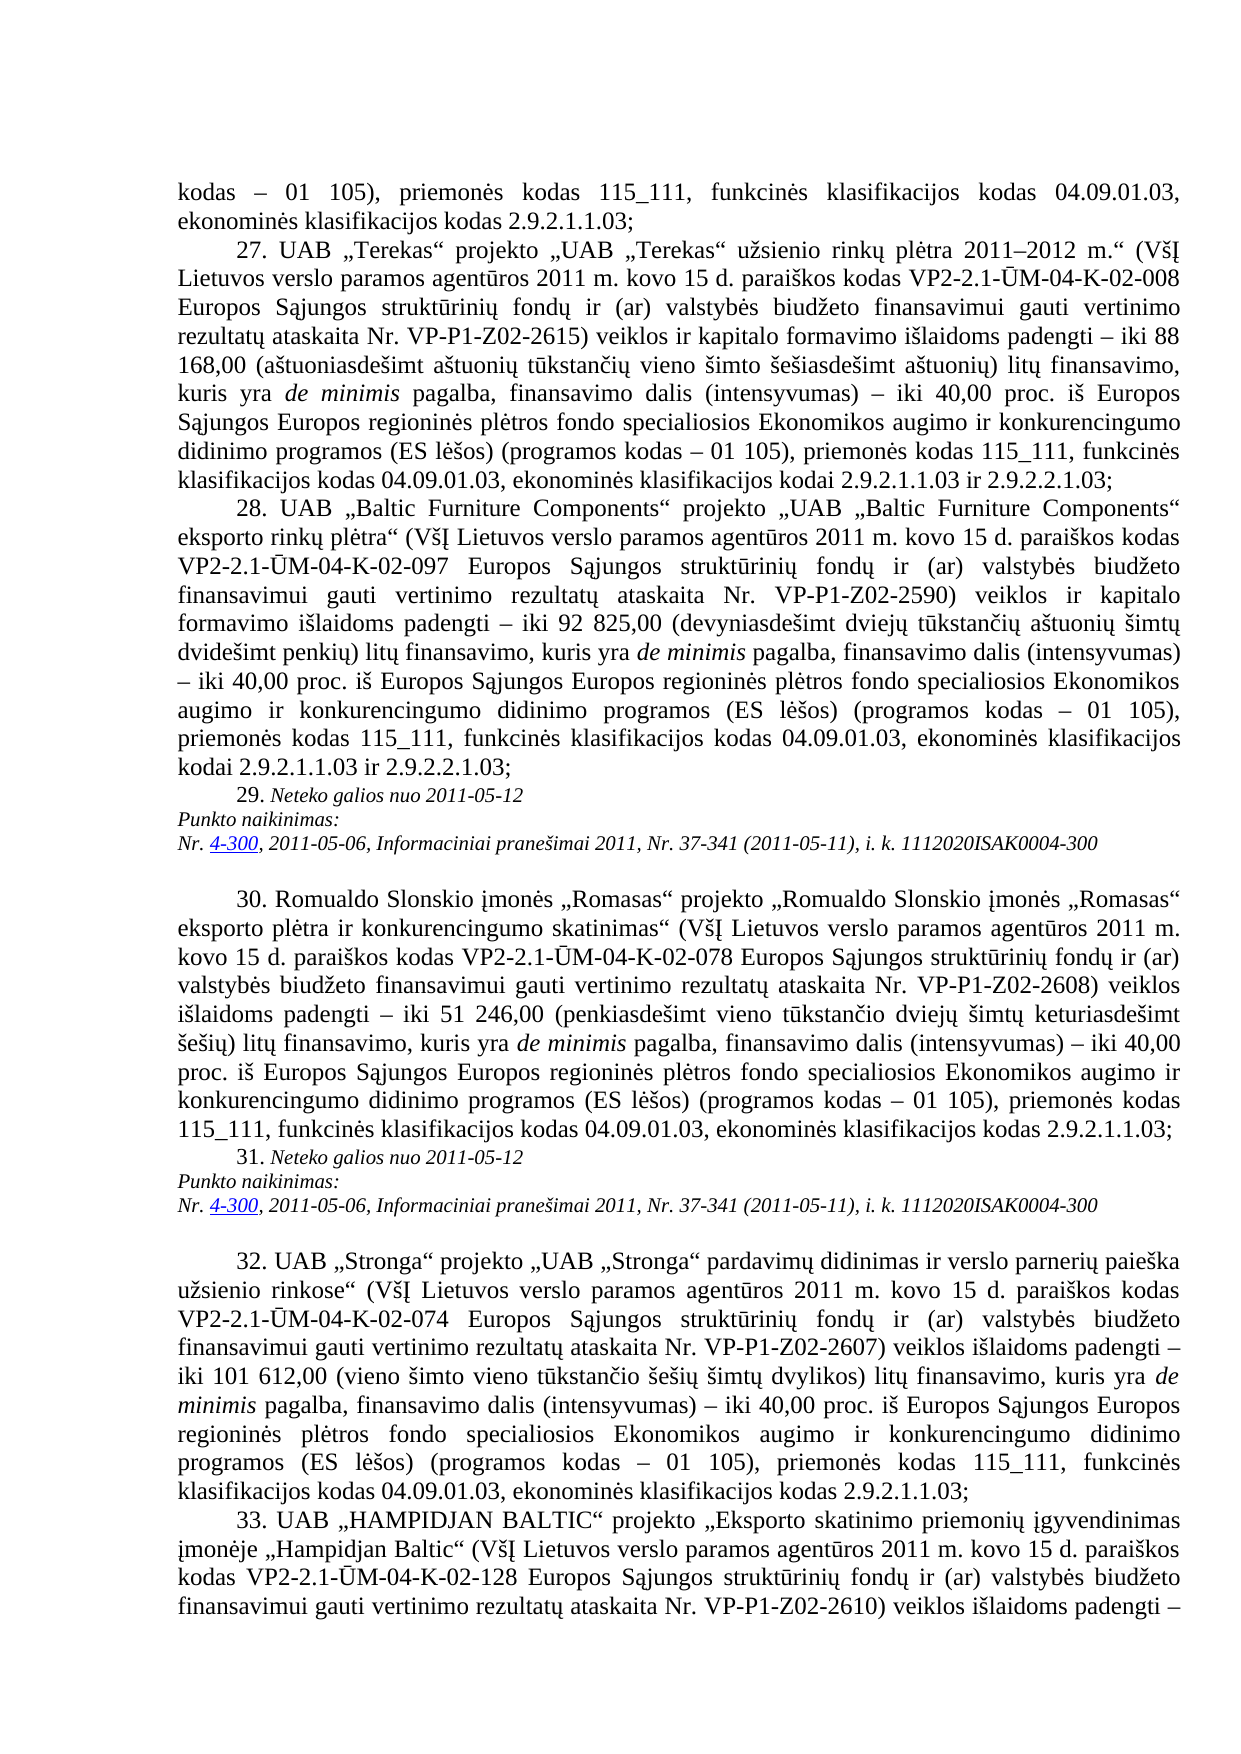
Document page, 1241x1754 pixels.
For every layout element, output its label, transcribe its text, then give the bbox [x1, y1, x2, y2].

text Nr. 4-300, 2011-05-06, Informaciniai pranešimai 2011, Nr. 37-341 (2011-05-11), i. k. 1112020ISAK0004-300 [177, 831, 1181, 855]
text Nr. 4-300, 2011-05-06, Informaciniai pranešimai 2011, Nr. 37-341 (2011-05-11), i. k. 1112020ISAK0004-300 [177, 1193, 1181, 1217]
text 32. UAB „Stronga“ projekto „UAB „Stronga“ pardavimų didinimas ir verslo parnerių paieška užsienio rinkose“ (VšĮ Lietuvos verslo paramos agentūros 2011 m. kovo 15 d. paraiškos kodas VP2-2.1-ŪM-04-K-02-074 Europos Sąjungos struktūrinių fondų ir (ar) valstybės biudžeto finansavimui gauti vertinimo rezultatų ataskaita Nr. VP-P1-Z02-2607) veiklos išlaidoms padengti – iki 101 612,00 (vieno šimto vieno tūkstančio šešių šimtų dvylikos) litų finansavimo, kuris yra de minimis pagalba, finansavimo dalis (intensyvumas) – iki 40,00 proc. iš Europos Sąjungos Europos regioninės plėtros fondo specialiosios Ekonomikos augimo ir konkurencingumo didinimo programos (ES lėšos) (programos kodas – 01 105), priemonės kodas 115_111, funkcinės klasifikacijos kodas 04.09.01.03, ekonominės klasifikacijos kodas 2.9.2.1.1.03; [177, 1246, 1181, 1505]
text Punkto naikinimas: [177, 1169, 1181, 1193]
text Punkto naikinimas: [177, 807, 1181, 831]
text 33. UAB „HAMPIDJAN BALTIC“ projekto „Eksporto skatinimo priemonių įgyvendinimas įmonėje „Hampidjan Baltic“ (VšĮ Lietuvos verslo paramos agentūros 2011 m. kovo 15 d. paraiškos kodas VP2-2.1-ŪM-04-K-02-128 Europos Sąjungos struktūrinių fondų ir (ar) valstybės biudžeto finansavimui gauti vertinimo rezultatų ataskaita Nr. VP-P1-Z02-2610) veiklos išlaidoms padengti – [177, 1505, 1181, 1620]
text 28. UAB „Baltic Furniture Components“ projekto „UAB „Baltic Furniture Components“ eksporto rinkų plėtra“ (VšĮ Lietuvos verslo paramos agentūros 2011 m. kovo 15 d. paraiškos kodas VP2-2.1-ŪM-04-K-02-097 Europos Sąjungos struktūrinių fondų ir (ar) valstybės biudžeto finansavimui gauti vertinimo rezultatų ataskaita Nr. VP-P1-Z02-2590) veiklos ir kapitalo formavimo išlaidoms padengti – iki 92 825,00 (devyniasdešimt dviejų tūkstančių aštuonių šimtų dvidešimt penkių) litų finansavimo, kuris yra de minimis pagalba, finansavimo dalis (intensyvumas) – iki 40,00 proc. iš Europos Sąjungos Europos regioninės plėtros fondo specialiosios Ekonomikos augimo ir konkurencingumo didinimo programos (ES lėšos) (programos kodas – 01 105), priemonės kodas 115_111, funkcinės klasifikacijos kodas 04.09.01.03, ekonominės klasifikacijos kodai 2.9.2.1.1.03 ir 2.9.2.2.1.03; [177, 493, 1181, 781]
text 27. UAB „Terekas“ projekto „UAB „Terekas“ užsienio rinkų plėtra 2011–2012 m.“ (VšĮ Lietuvos verslo paramos agentūros 2011 m. kovo 15 d. paraiškos kodas VP2-2.1-ŪM-04-K-02-008 Europos Sąjungos struktūrinių fondų ir (ar) valstybės biudžeto finansavimui gauti vertinimo rezultatų ataskaita Nr. VP-P1-Z02-2615) veiklos ir kapitalo formavimo išlaidoms padengti – iki 88 168,00 (aštuoniasdešimt aštuonių tūkstančių vieno šimto šešiasdešimt aštuonių) litų finansavimo, kuris yra de minimis pagalba, finansavimo dalis (intensyvumas) – iki 40,00 proc. iš Europos Sąjungos Europos regioninės plėtros fondo specialiosios Ekonomikos augimo ir konkurencingumo didinimo programos (ES lėšos) (programos kodas – 01 105), priemonės kodas 115_111, funkcinės klasifikacijos kodas 04.09.01.03, ekonominės klasifikacijos kodai 2.9.2.1.1.03 ir 2.9.2.2.1.03; [177, 235, 1181, 493]
text 30. Romualdo Slonskio įmonės „Romasas“ projekto „Romualdo Slonskio įmonės „Romasas“ eksporto plėtra ir konkurencingumo skatinimas“ (VšĮ Lietuvos verslo paramos agentūros 2011 m. kovo 15 d. paraiškos kodas VP2-2.1-ŪM-04-K-02-078 Europos Sąjungos struktūrinių fondų ir (ar) valstybės biudžeto finansavimui gauti vertinimo rezultatų ataskaita Nr. VP-P1-Z02-2608) veiklos išlaidoms padengti – iki 51 246,00 (penkiasdešimt vieno tūkstančio dviejų šimtų keturiasdešimt šešių) litų finansavimo, kuris yra de minimis pagalba, finansavimo dalis (intensyvumas) – iki 40,00 proc. iš Europos Sąjungos Europos regioninės plėtros fondo specialiosios Ekonomikos augimo ir konkurencingumo didinimo programos (ES lėšos) (programos kodas – 01 105), priemonės kodas 115_111, funkcinės klasifikacijos kodas 04.09.01.03, ekonominės klasifikacijos kodas 2.9.2.1.1.03; [177, 884, 1181, 1143]
text kodas – 01 105), priemonės kodas 115_111, funkcinės klasifikacijos kodas 04.09.01.03, ekonominės klasifikacijos kodas 2.9.2.1.1.03; [177, 177, 1181, 235]
text 31. Neteko galios nuo 2011-05-12 [177, 1143, 1181, 1169]
text 29. Neteko galios nuo 2011-05-12 [177, 781, 1181, 807]
